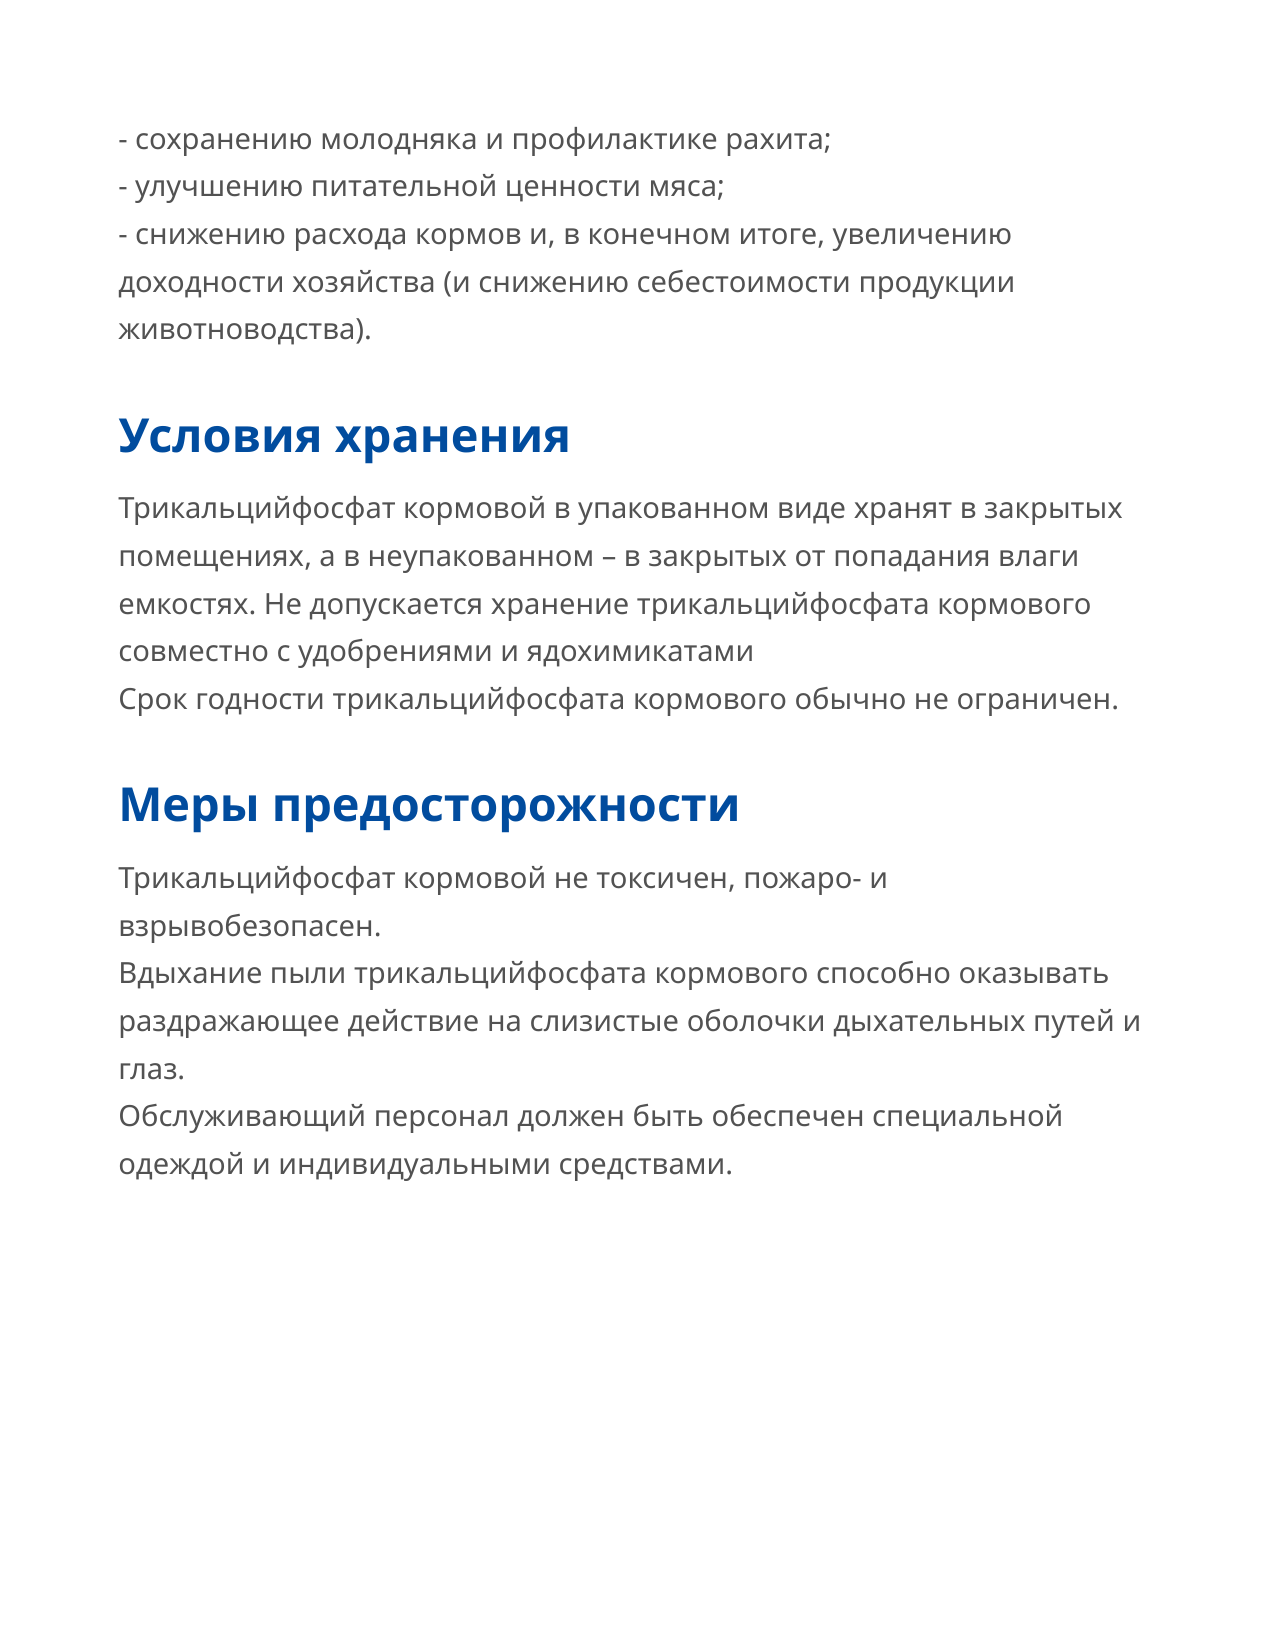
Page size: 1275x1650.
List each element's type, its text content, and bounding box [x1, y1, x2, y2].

text Трикальцийфосфат кормовой в упакованном виде хранят в закрытых помещениях, а в неупакованном – в закрытых от попадания влаги емкостях. Не допускается хранение трикальцийфосфата кормового совместно с удобрениями и ядохимикатами Срок годности трикальцийфосфата кормового обычно не ограничен. [118, 488, 1157, 718]
text Трикальцийфосфат кормовой не токсичен, пожаро- и взрывобезопасен. Вдыхание пыли трикальцийфосфата кормового способно оказывать раздражающее действие на слизистые оболочки дыхательных путей и глаз. Обслуживающий персонал должен быть обеспечен специальной одеждой и индивидуальными средствами. [118, 857, 1157, 1183]
text - сохранению молодняка и профилактике рахита; - улучшению питательной ценности мяса; - снижению расхода кормов и, в конечном итоге, увеличению доходности хозяйства (и снижению себестоимости продукции животноводства). [118, 118, 1157, 348]
subtitle Условия хранения [118, 402, 1157, 466]
subtitle Меры предосторожности [118, 772, 1157, 836]
